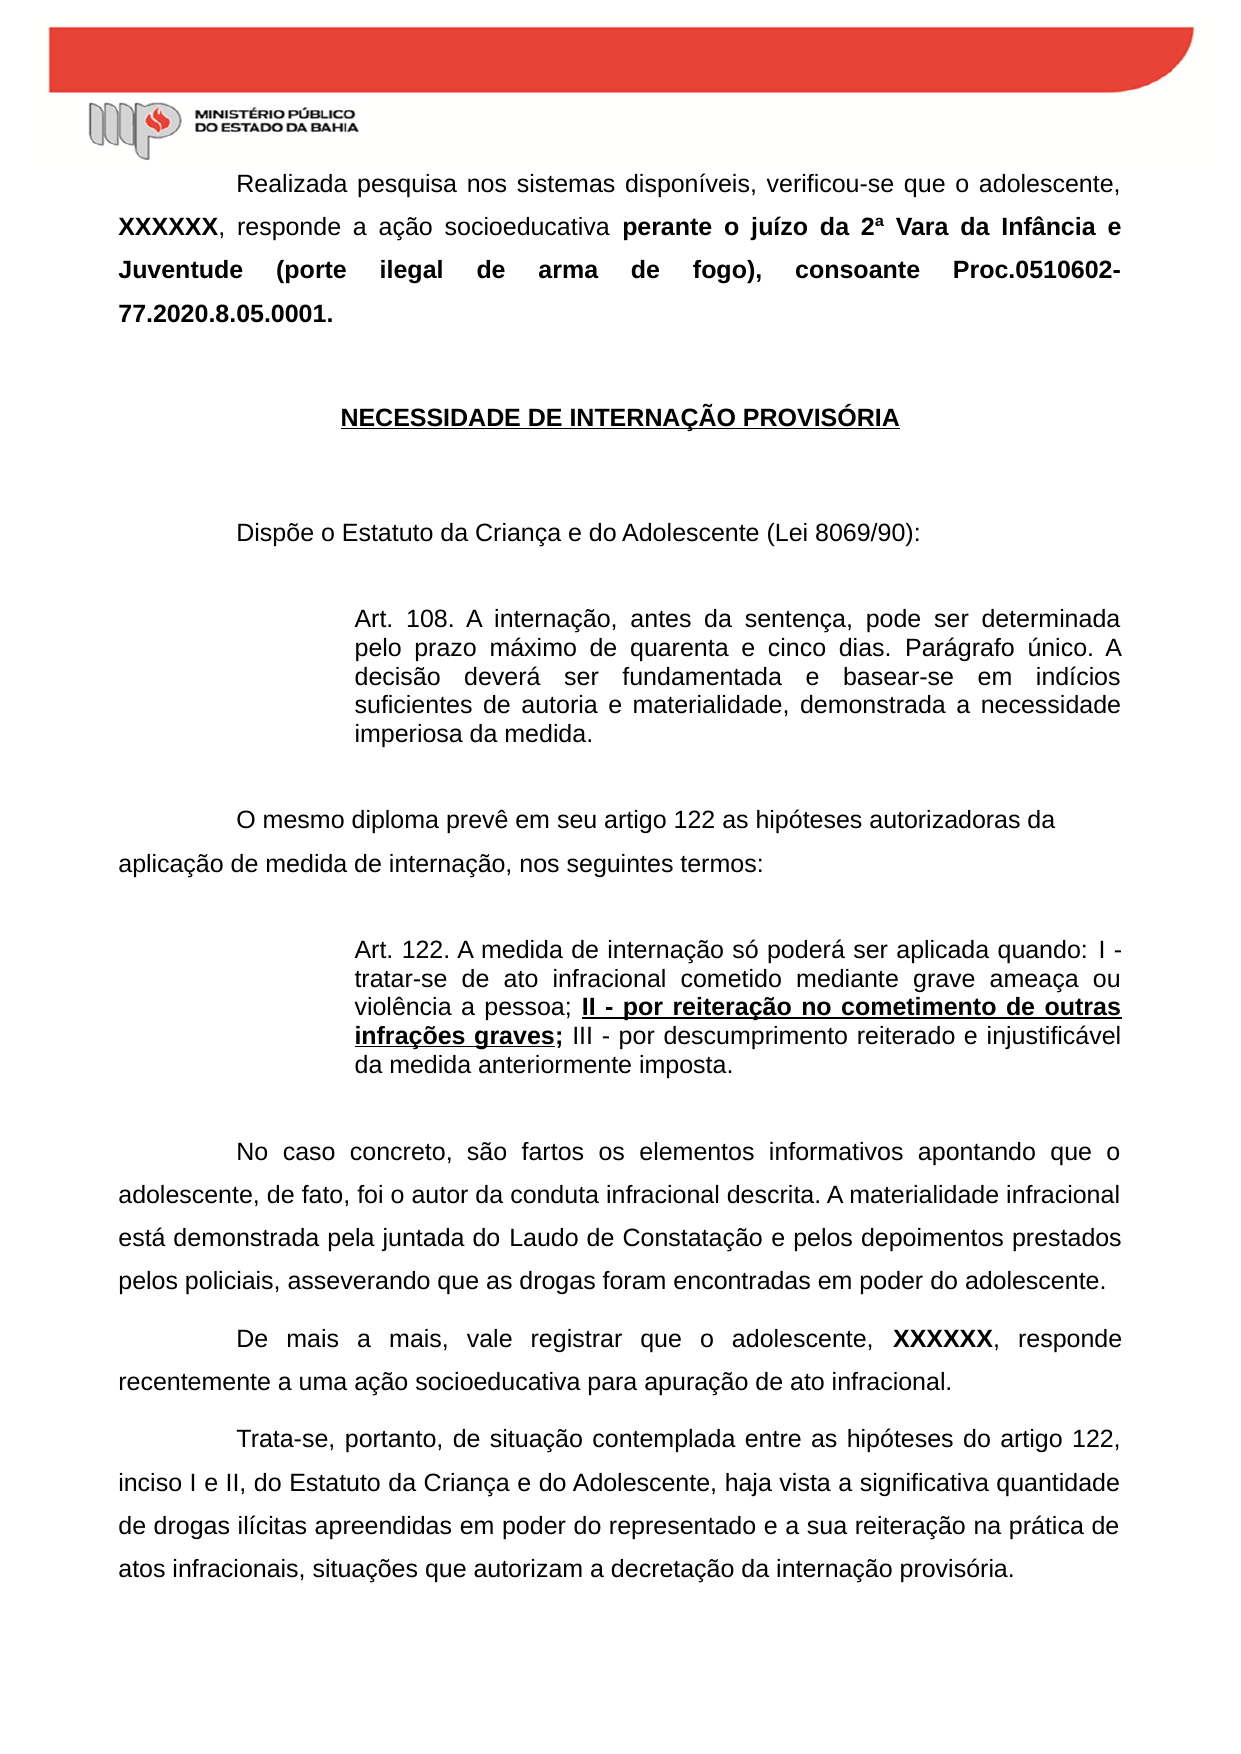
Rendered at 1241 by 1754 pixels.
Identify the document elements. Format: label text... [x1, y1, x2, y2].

text Realizada pesquisa nos sistemas disponíveis, verificou-se que o adolescente, XXXXXX, responde a ação socioeducativa perante o juízo da 2ª Vara da Infância e Juventude (porte ilegal de arma de fogo), consoante Proc.0510602-77.2020.8.05.0001. [118, 169, 1122, 327]
picture [24, 10, 1218, 169]
text Dispõe o Estatuto da Criança e do Adolescente (Lei 8069/90): [118, 518, 1122, 547]
text No caso concreto, são fartos os elementos informativos apontando que o adolescente, de fato, foi o autor da conduta infracional descrita. A materialidade infracional está demonstrada pela juntada do Laudo de Constatação e pelos depoimentos prestados pelos policiais, asseverando que as drogas foram encontradas em poder do adolescente. [118, 1136, 1122, 1294]
text NECESSIDADE DE INTERNAÇÃO PROVISÓRIA [118, 402, 1122, 431]
text Art. 108. A internação, antes da sentença, pode ser determinada pelo prazo máximo de quarenta e cinco dias. Parágrafo único. A decisão deverá ser fundamentada e basear-se em indícios suficientes de autoria e materialidade, demonstrada a necessidade imperiosa da medida. [354, 604, 1122, 748]
text De mais a mais, vale registrar que o adolescente, XXXXXX, responde recentemente a uma ação socioeducativa para apuração de ato infracional. [118, 1323, 1122, 1395]
text Trata-se, portanto, de situação contemplada entre as hipóteses do artigo 122, inciso I e II, do Estatuto da Criança e do Adolescente, haja vista a significativa quantidade de drogas ilícitas apreendidas em poder do representado e a sua reiteração na prática de atos infracionais, situações que autorizam a decretação da internação provisória. [118, 1424, 1122, 1582]
text Art. 122. A medida de internação só poderá ser aplicada quando: I - tratar-se de ato infracional cometido mediante grave ameaça ou violência a pessoa; II - por reiteração no cometimento de outras infrações graves; III - por descumprimento reiterado e injustificável da medida anteriormente imposta. [354, 935, 1122, 1078]
text O mesmo diploma prevê em seu artigo 122 as hipóteses autorizadoras da aplicação de medida de internação, nos seguintes termos: [118, 805, 1122, 877]
